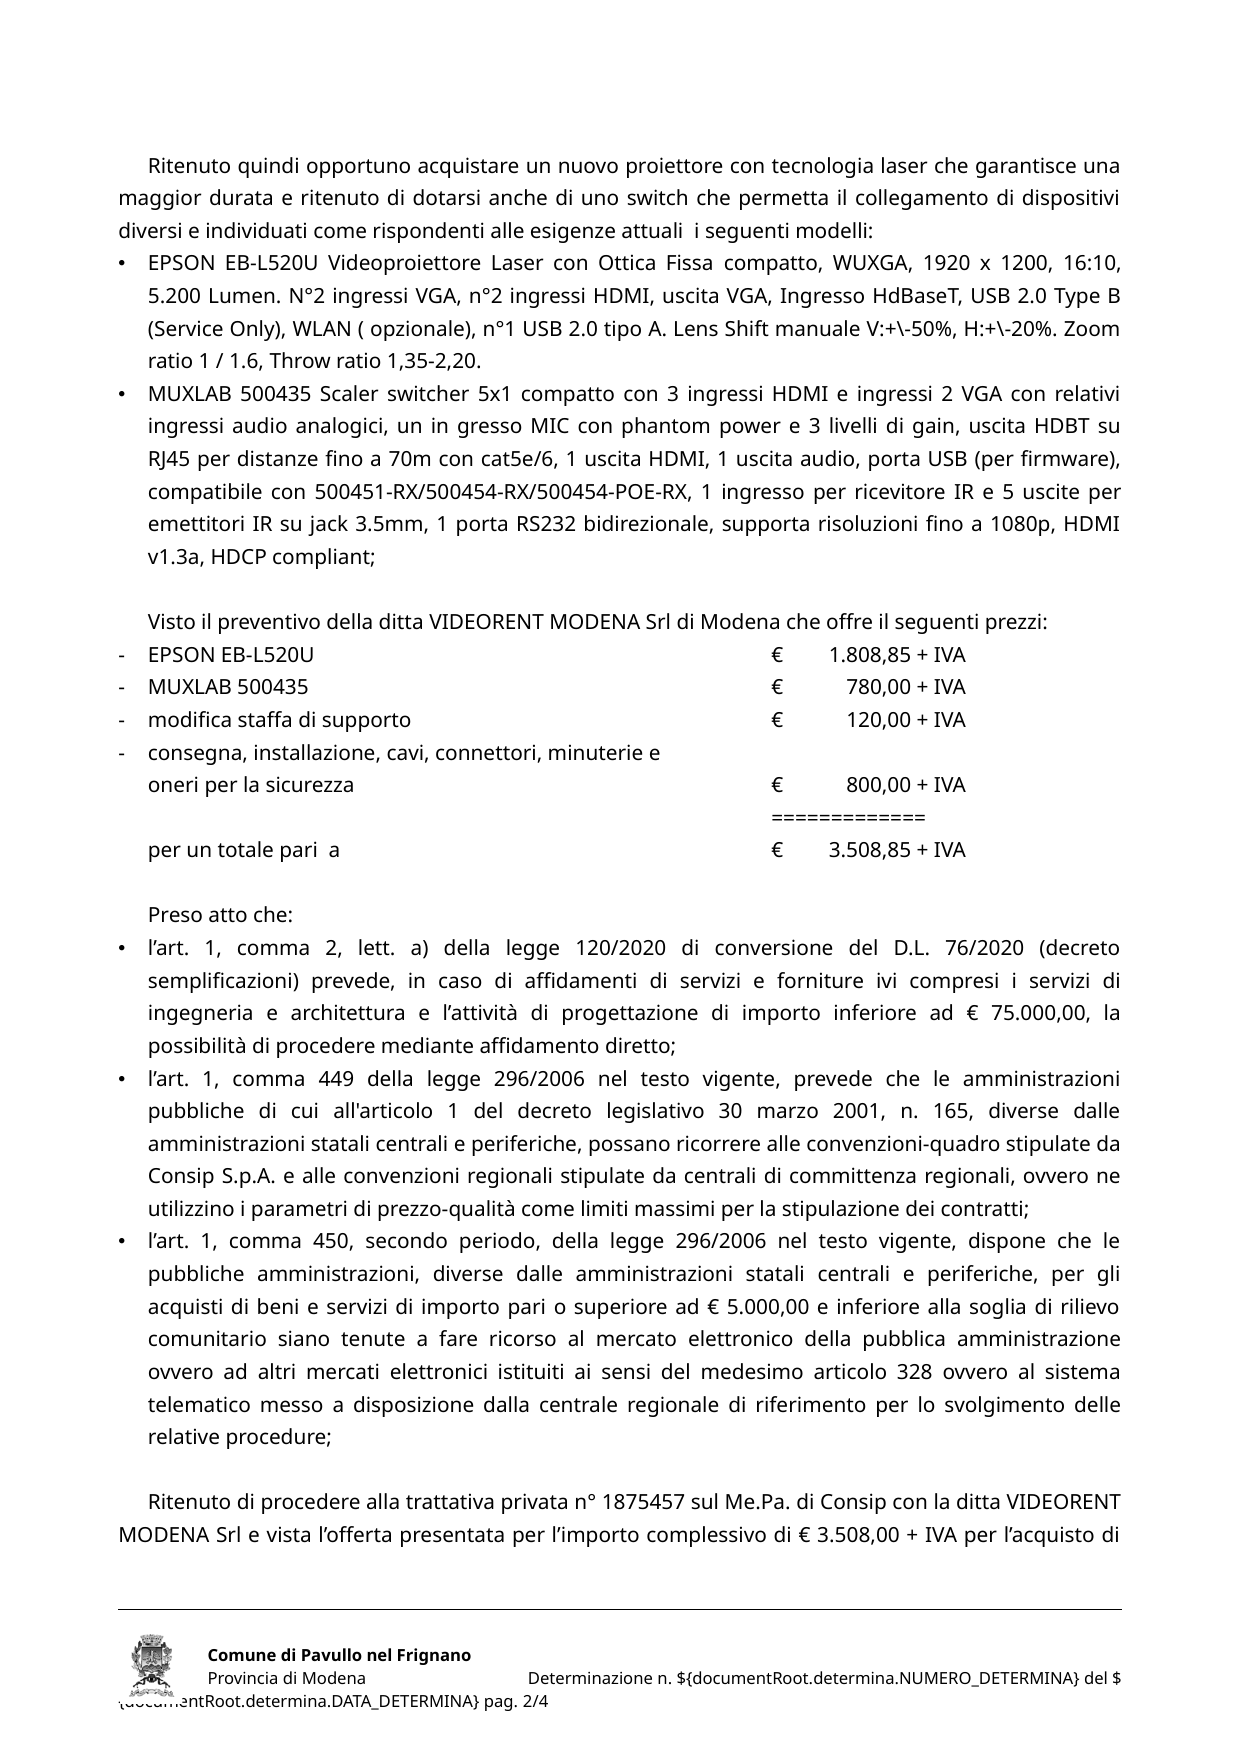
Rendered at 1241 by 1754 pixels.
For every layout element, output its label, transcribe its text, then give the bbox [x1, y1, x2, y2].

text Visto il preventivo della ditta VIDEORENT MODENA Srl di Modena che offre il seguenti prezzi: [118, 607, 1122, 636]
list MUXLAB 500435 Scaler switcher 5x1 compatto con 3 ingressi HDMI e ingressi 2 VGA con relativi ingressi audio analogici, un in gresso MIC con phantom power e 3 livelli di gain, uscita HDBT su RJ45 per distanze fino a 70m con cat5e/6, 1 uscita HDMI, 1 uscita audio, porta USB (per firmware), compatibile con 500451-RX/500454-RX/500454-POE-RX, 1 ingresso per ricevitore IR e 5 uscite per emettitori IR su jack 3.5mm, 1 porta RS232 bidirezionale, supporta risoluzioni fino a 1080p, HDMI v1.3a, HDCP compliant; [118, 379, 1122, 570]
list ============= [118, 803, 1122, 831]
list EPSON EB-L520U Videoproiettore Laser con Ottica Fissa compatto, WUXGA, 1920 x 1200, 16:10, 5.200 Lumen. N°2 ingressi VGA, n°2 ingressi HDMI, uscita VGA, Ingresso HdBaseT, USB 2.0 Type B (Service Only), WLAN ( opzionale), n°1 USB 2.0 tipo A. Lens Shift manuale V:+\-50%, H:+\-20%. Zoom ratio 1 / 1.6, Throw ratio 1,35-2,20. [118, 248, 1122, 375]
text Ritenuto di procedere alla trattativa privata n° 1875457 sul Me.Pa. di Consip con la ditta VIDEORENT MODENA Srl e vista l’offerta presentata per l’importo complessivo di € 3.508,00 + IVA per l’acquisto di [118, 1487, 1122, 1548]
list per un totale pari a € 3.508,85 + IVA [118, 835, 1122, 864]
list l’art. 1, comma 2, lett. a) della legge 120/2020 di conversione del D.L. 76/2020 (decreto semplificazioni) prevede, in caso di affidamenti di servizi e forniture ivi compresi i servizi di ingegneria e architettura e l’attività di progettazione di importo inferiore ad € 75.000,00, la possibilità di procedere mediante affidamento diretto; [118, 933, 1122, 1059]
list EPSON EB-L520U € 1.808,85 + IVA [118, 640, 1122, 668]
list MUXLAB 500435 € 780,00 + IVA [118, 672, 1122, 701]
list l’art. 1, comma 450, secondo periodo, della legge 296/2006 nel testo vigente, dispone che le pubbliche amministrazioni, diverse dalle amministrazioni statali centrali e periferiche, per gli acquisti di beni e servizi di importo pari o superiore ad € 5.000,00 e inferiore alla soglia di rilievo comunitario siano tenute a fare ricorso al mercato elettronico della pubblica amministrazione ovvero ad altri mercati elettronici istituiti ai sensi del medesimo articolo 328 ovvero al sistema telematico messo a disposizione dalla centrale regionale di riferimento per lo svolgimento delle relative procedure; [118, 1227, 1122, 1451]
picture [120, 1631, 183, 1704]
list modifica staffa di supporto € 120,00 + IVA [118, 705, 1122, 733]
list consegna, installazione, cavi, connettori, minuterie e [118, 738, 1122, 766]
text Preso atto che: [118, 901, 1122, 929]
text Ritenuto quindi opportuno acquistare un nuovo proiettore con tecnologia laser che garantisce una maggior durata e ritenuto di dotarsi anche di uno switch che permetta il collegamento di dispositivi diversi e individuati come rispondenti alle esigenze attuali i seguenti modelli: [118, 151, 1122, 244]
list oneri per la sicurezza € 800,00 + IVA [118, 770, 1122, 799]
list l’art. 1, comma 449 della legge 296/2006 nel testo vigente, prevede che le amministrazioni pubbliche di cui all'articolo 1 del decreto legislativo 30 marzo 2001, n. 165, diverse dalle amministrazioni statali centrali e periferiche, possano ricorrere alle convenzioni-quadro stipulate da Consip S.p.A. e alle convenzioni regionali stipulate da centrali di committenza regionali, ovvero ne utilizzino i parametri di prezzo-qualità come limiti massimi per la stipulazione dei contratti; [118, 1064, 1122, 1222]
